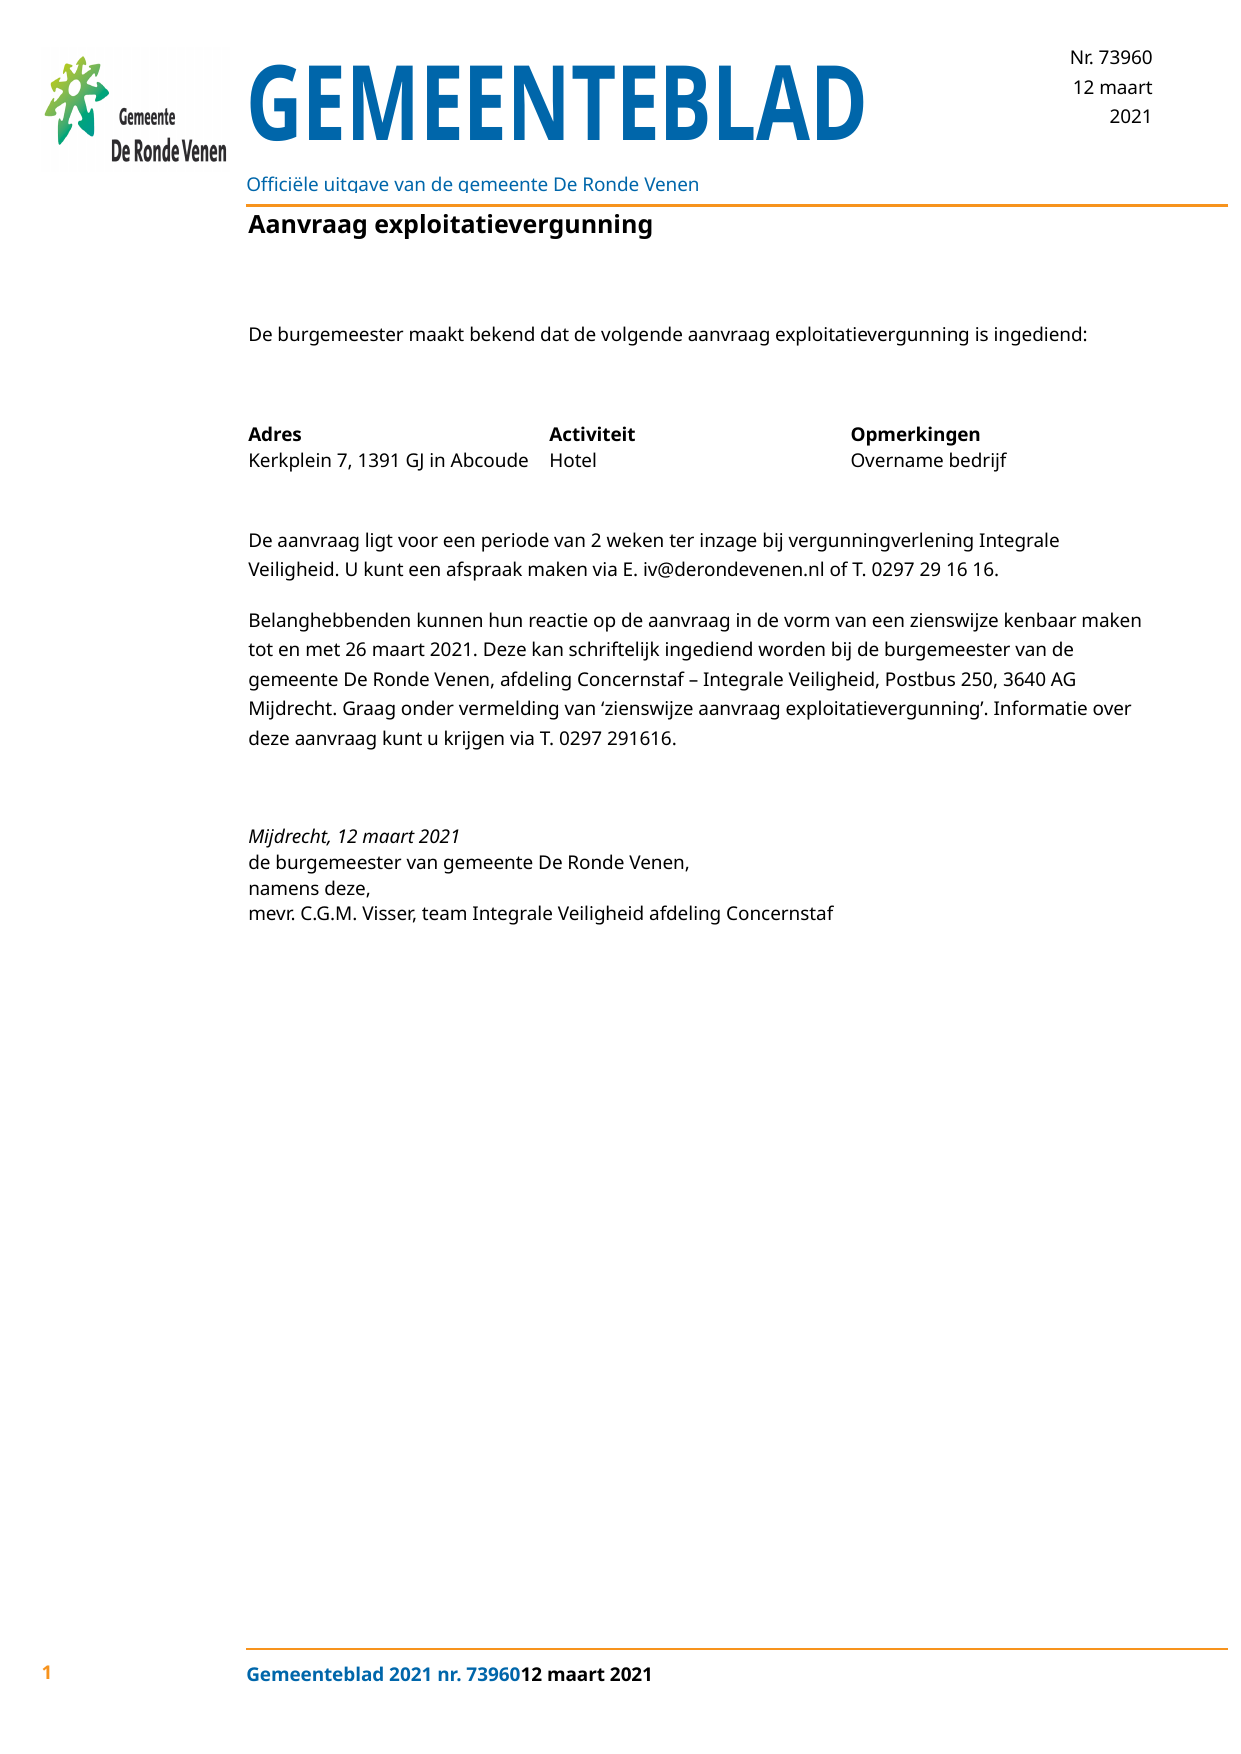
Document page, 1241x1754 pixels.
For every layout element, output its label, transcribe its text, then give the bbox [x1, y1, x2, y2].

text de burgemeester van gemeente De Ronde Venen, [248, 849, 1152, 875]
text De burgemeester maakt bekend dat de volgende aanvraag exploitatievergunning is ingediend: [248, 321, 1152, 346]
table_cell Hotel [549, 448, 850, 473]
text Mijdrecht, 12 maart 2021 [248, 823, 1152, 849]
text Aanvraag exploitatievergunning [248, 207, 1152, 241]
table_header Activiteit [549, 422, 850, 447]
text De aanvraag ligt voor een periode van 2 weken ter inzage bij vergunningverlening Integrale Veiligheid. U kunt een afspraak maken via E. iv@derondevenen.nl of T. 0297 29 16 16. [248, 527, 1152, 582]
text Belanghebbenden kunnen hun reactie op de aanvraag in de vorm van een zienswijze kenbaar maken tot en met 26 maart 2021. Deze kan schriftelijk ingediend worden bij de burgemeester van de gemeente De Ronde Venen, afdeling Concernstaf – Integrale Veiligheid, Postbus 250, 3640 AG Mijdrecht. Graag onder vermelding van ‘zienswijze aanvraag exploitatievergunning’. Informatie over deze aanvraag kunt u krijgen via T. 0297 291616. [248, 607, 1152, 751]
text mevr. C.G.M. Visser, team Integrale Veiligheid afdeling Concernstaf [248, 901, 1152, 926]
table_cell Overname bedrijf [850, 448, 1152, 473]
table_cell Kerkplein 7, 1391 GJ in Abcoude [248, 448, 549, 473]
table_header Adres [248, 422, 549, 447]
picture [41, 47, 231, 172]
table_header Opmerkingen [850, 422, 1152, 447]
text namens deze, [248, 875, 1152, 901]
